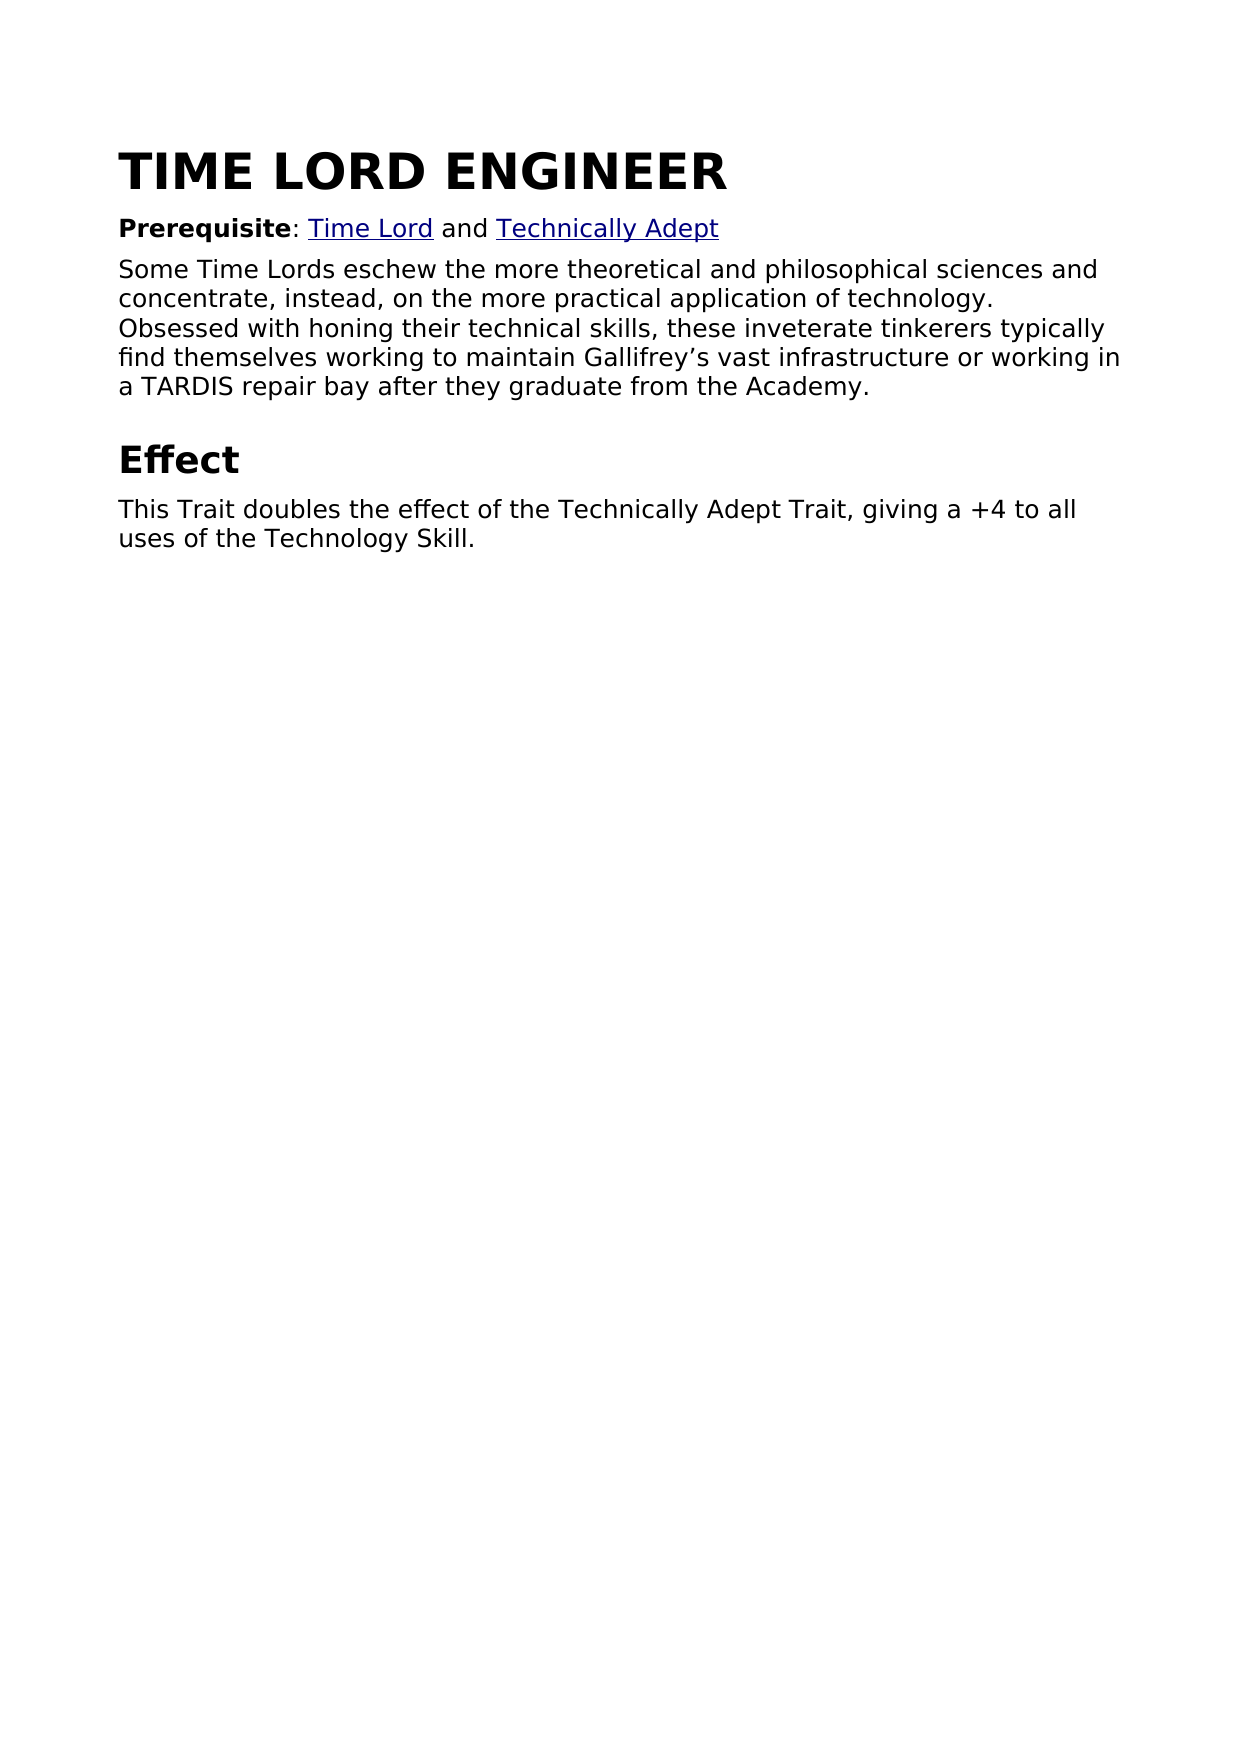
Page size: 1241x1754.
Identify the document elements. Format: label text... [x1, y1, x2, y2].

text This Trait doubles the effect of the Technically Adept Trait, giving a +4 to all uses of the Technology Skill. [118, 495, 1122, 553]
text Prerequisite: Time Lord and Technically Adept [118, 214, 1122, 243]
subtitle Effect [118, 439, 1122, 482]
text Some Time Lords eschew the more theoretical and philosophical sciences and concentrate, instead, on the more practical application of technology. Obsessed with honing their technical skills, these inveterate tinkerers typically find themselves working to maintain Gallifrey’s vast infrastructure or working in a TARDIS repair bay after they graduate from the Academy. [118, 256, 1122, 401]
subtitle TIME LORD ENGINEER [118, 143, 1122, 201]
